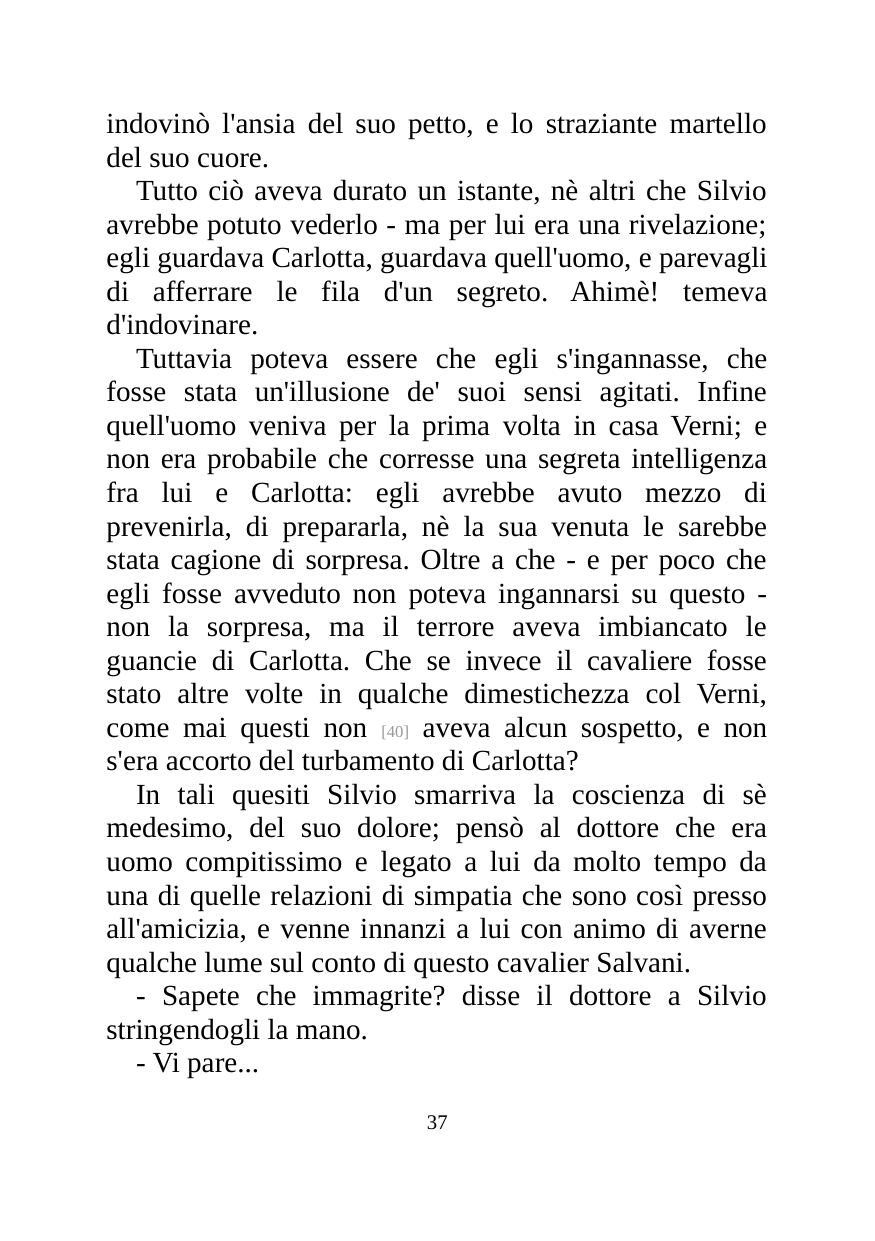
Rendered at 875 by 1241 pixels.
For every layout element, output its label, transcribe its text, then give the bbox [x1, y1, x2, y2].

text - Sapete che immagrite? disse il dottore a Silvio stringendogli la mano. [106, 978, 768, 1045]
text indovinò l'ansia del suo petto, e lo straziante martello del suo cuore. [106, 106, 768, 173]
text Tutto ciò aveva durato un istante, nè altri che Silvio avrebbe potuto vederlo - ma per lui era una rivelazione; egli guardava Carlotta, guardava quell'uomo, e parevagli di afferrare le fila d'un segreto. Ahimè! temeva d'indovinare. [106, 173, 768, 341]
text Tuttavia poteva essere che egli s'ingannasse, che fosse stata un'illusione de' suoi sensi agitati. Infine quell'uomo veniva per la prima volta in casa Verni; e non era probabile che corresse una segreta intelligenza fra lui e Carlotta: egli avrebbe avuto mezzo di prevenirla, di prepararla, nè la sua venuta le sarebbe stata cagione di sorpresa. Oltre a che - e per poco che egli fosse avveduto non poteva ingannarsi su questo - non la sorpresa, ma il terrore aveva imbiancato le guancie di Carlotta. Che se invece il cavaliere fosse stato altre volte in qualche dimestichezza col Verni, come mai questi non [40] aveva alcun sospetto, e non s'era accorto del turbamento di Carlotta? [106, 341, 768, 777]
text - Vi pare... [106, 1045, 768, 1079]
text In tali quesiti Silvio smarriva la coscienza di sè medesimo, del suo dolore; pensò al dottore che era uomo compitissimo e legato a lui da molto tempo da una di quelle relazioni di simpatia che sono così presso all'amicizia, e venne innanzi a lui con animo di averne qualche lume sul conto di questo cavalier Salvani. [106, 777, 768, 978]
